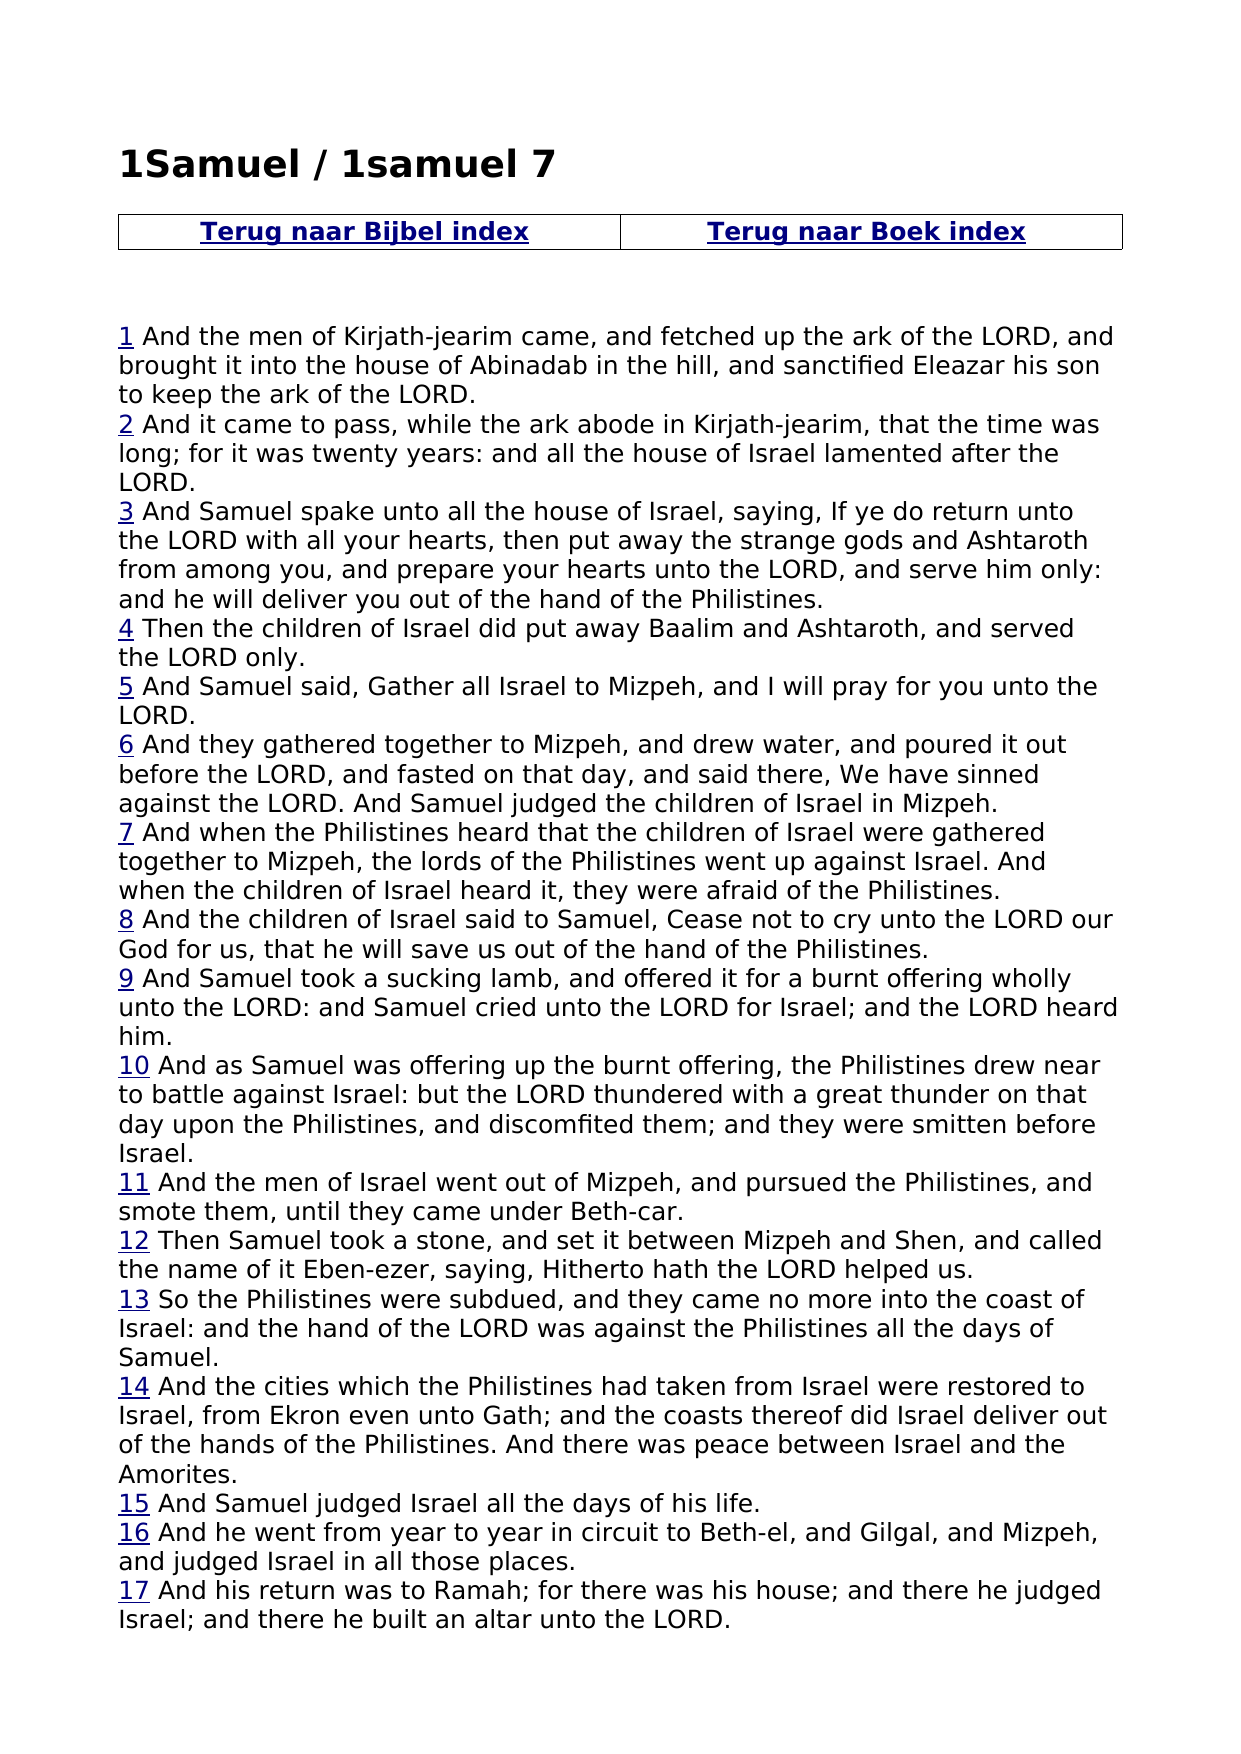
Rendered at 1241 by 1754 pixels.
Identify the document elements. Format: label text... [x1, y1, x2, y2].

subtitle 1Samuel / 1samuel 7 [118, 143, 1122, 187]
table_header Terug naar Bijbel index [119, 215, 620, 249]
table_header Terug naar Boek index [621, 215, 1122, 249]
text 1 And the men of Kirjath-jearim came, and fetched up the ark of the LORD, and brought it into the house of Abinadab in the hill, and sanctified Eleazar his son to keep the ark of the LORD. 2 And it came to pass, while the ark abode in Kirjath-jearim, that the time was long; for it was twenty years: and all the house of Israel lamented after the LORD. 3 And Samuel spake unto all the house of Israel, saying, If ye do return unto the LORD with all your hearts, then put away the strange gods and Ashtaroth from among you, and prepare your hearts unto the LORD, and serve him only: and he will deliver you out of the hand of the Philistines. 4 Then the children of Israel did put away Baalim and Ashtaroth, and served the LORD only. 5 And Samuel said, Gather all Israel to Mizpeh, and I will pray for you unto the LORD. 6 And they gathered together to Mizpeh, and drew water, and poured it out before the LORD, and fasted on that day, and said there, We have sinned against the LORD. And Samuel judged the children of Israel in Mizpeh. 7 And when the Philistines heard that the children of Israel were gathered together to Mizpeh, the lords of the Philistines went up against Israel. And when the children of Israel heard it, they were afraid of the Philistines. 8 And the children of Israel said to Samuel, Cease not to cry unto the LORD our God for us, that he will save us out of the hand of the Philistines. 9 And Samuel took a sucking lamb, and offered it for a burnt offering wholly unto the LORD: and Samuel cried unto the LORD for Israel; and the LORD heard him. 10 And as Samuel was offering up the burnt offering, the Philistines drew near to battle against Israel: but the LORD thundered with a great thunder on that day upon the Philistines, and discomfited them; and they were smitten before Israel. 11 And the men of Israel went out of Mizpeh, and pursued the Philistines, and smote them, until they came under Beth-car. 12 Then Samuel took a stone, and set it between Mizpeh and Shen, and called the name of it Eben-ezer, saying, Hitherto hath the LORD helped us. 13 So the Philistines were subdued, and they came no more into the coast of Israel: and the hand of the LORD was against the Philistines all the days of Samuel. 14 And the cities which the Philistines had taken from Israel were restored to Israel, from Ekron even unto Gath; and the coasts thereof did Israel deliver out of the hands of the Philistines. And there was peace between Israel and the Amorites. 15 And Samuel judged Israel all the days of his life. 16 And he went from year to year in circuit to Beth-el, and Gilgal, and Mizpeh, and judged Israel in all those places. 17 And his return was to Ramah; for there was his house; and there he judged Israel; and there he built an altar unto the LORD. [118, 264, 1122, 1635]
